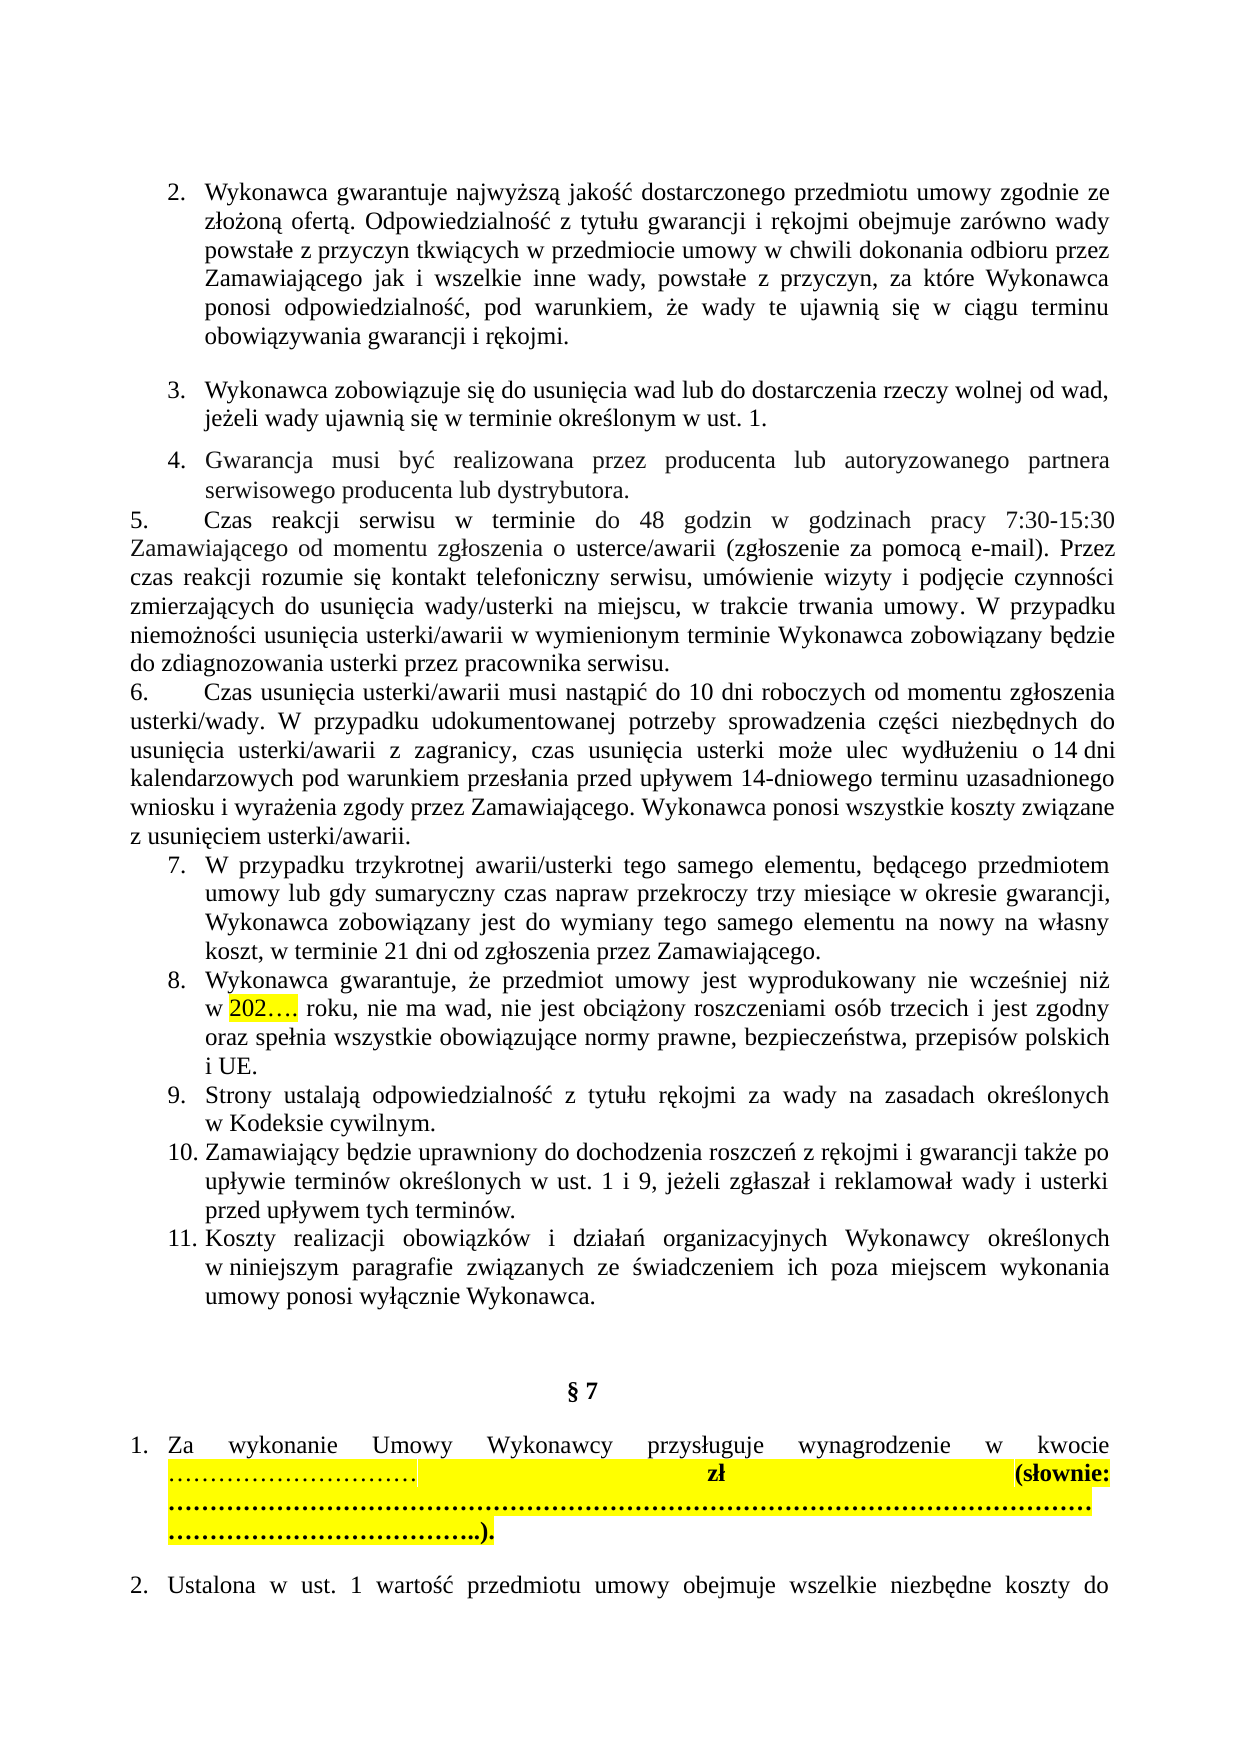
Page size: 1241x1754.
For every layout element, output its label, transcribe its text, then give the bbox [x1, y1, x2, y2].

list Gwarancja musi być realizowana przez producenta lub autoryzowanego partnera serwisowego producenta lub dystrybutora. [167, 445, 1110, 505]
list Czas usunięcia usterki/awarii musi nastąpić do 10 dni roboczych od momentu zgłoszenia usterki/wady. W przypadku udokumentowanej potrzeby sprowadzenia części niezbędnych do usunięcia usterki/awarii z zagranicy, czas usunięcia usterki może ulec wydłużeniu o 14 dni kalendarzowych pod warunkiem przesłania przed upływem 14-dniowego terminu uzasadnionego wniosku i wyrażenia zgody przez Zamawiającego. Wykonawca ponosi wszystkie koszty związane z usunięciem usterki/awarii. [130, 677, 1115, 850]
list Za wykonanie Umowy Wykonawcy przysługuje wynagrodzenie w kwocie ………………………… zł (słownie: …………………………………………………………………………………………………………………………………..). [130, 1430, 1110, 1545]
list Wykonawca gwarantuje, że przedmiot umowy jest wyprodukowany nie wcześniej niż w 202…. roku, nie ma wad, nie jest obciążony roszczeniami osób trzecich i jest zgodny oraz spełnia wszystkie obowiązujące normy prawne, bezpieczeństwa, przepisów polskich i UE. [167, 965, 1110, 1080]
list Czas reakcji serwisu w terminie do 48 godzin w godzinach pracy 7:30-15:30 Zamawiającego od momentu zgłoszenia o usterce/awarii (zgłoszenie za pomocą e-mail). Przez czas reakcji rozumie się kontakt telefoniczny serwisu, umówienie wizyty i podjęcie czynności zmierzających do usunięcia wady/usterki na miejscu, w trakcie trwania umowy. W przypadku niemożności usunięcia usterki/awarii w wymienionym terminie Wykonawca zobowiązany będzie do zdiagnozowania usterki przez pracownika serwisu. [130, 505, 1115, 677]
list Wykonawca gwarantuje najwyższą jakość dostarczonego przedmiotu umowy zgodnie ze złożoną ofertą. Odpowiedzialność z tytułu gwarancji i rękojmi obejmuje zarówno wady powstałe z przyczyn tkwiących w przedmiocie umowy w chwili dokonania odbioru przez Zamawiającego jak i wszelkie inne wady, powstałe z przyczyn, za które Wykonawca ponosi odpowiedzialność, pod warunkiem, że wady te ujawnią się w ciągu terminu obowiązywania gwarancji i rękojmi. [167, 177, 1110, 350]
list Strony ustalają odpowiedzialność z tytułu rękojmi za wady na zasadach określonych w Kodeksie cywilnym. [167, 1080, 1110, 1137]
list Ustalona w ust. 1 wartość przedmiotu umowy obejmuje wszelkie niezbędne koszty do [130, 1570, 1110, 1598]
text § 7 [130, 1376, 1035, 1405]
list Koszty realizacji obowiązków i działań organizacyjnych Wykonawcy określonych w niniejszym paragrafie związanych ze świadczeniem ich poza miejscem wykonania umowy ponosi wyłącznie Wykonawca. [167, 1223, 1110, 1310]
list W przypadku trzykrotnej awarii/usterki tego samego elementu, będącego przedmiotem umowy lub gdy sumaryczny czas napraw przekroczy trzy miesiące w okresie gwarancji, Wykonawca zobowiązany jest do wymiany tego samego elementu na nowy na własny koszt, w terminie 21 dni od zgłoszenia przez Zamawiającego. [167, 850, 1110, 965]
list Zamawiający będzie uprawniony do dochodzenia roszczeń z rękojmi i gwarancji także po upływie terminów określonych w ust. 1 i 9, jeżeli zgłaszał i reklamował wady i usterki przed upływem tych terminów. [167, 1137, 1110, 1223]
list Wykonawca zobowiązuje się do usunięcia wad lub do dostarczenia rzeczy wolnej od wad, jeżeli wady ujawnią się w terminie określonym w ust. 1. [167, 375, 1110, 432]
